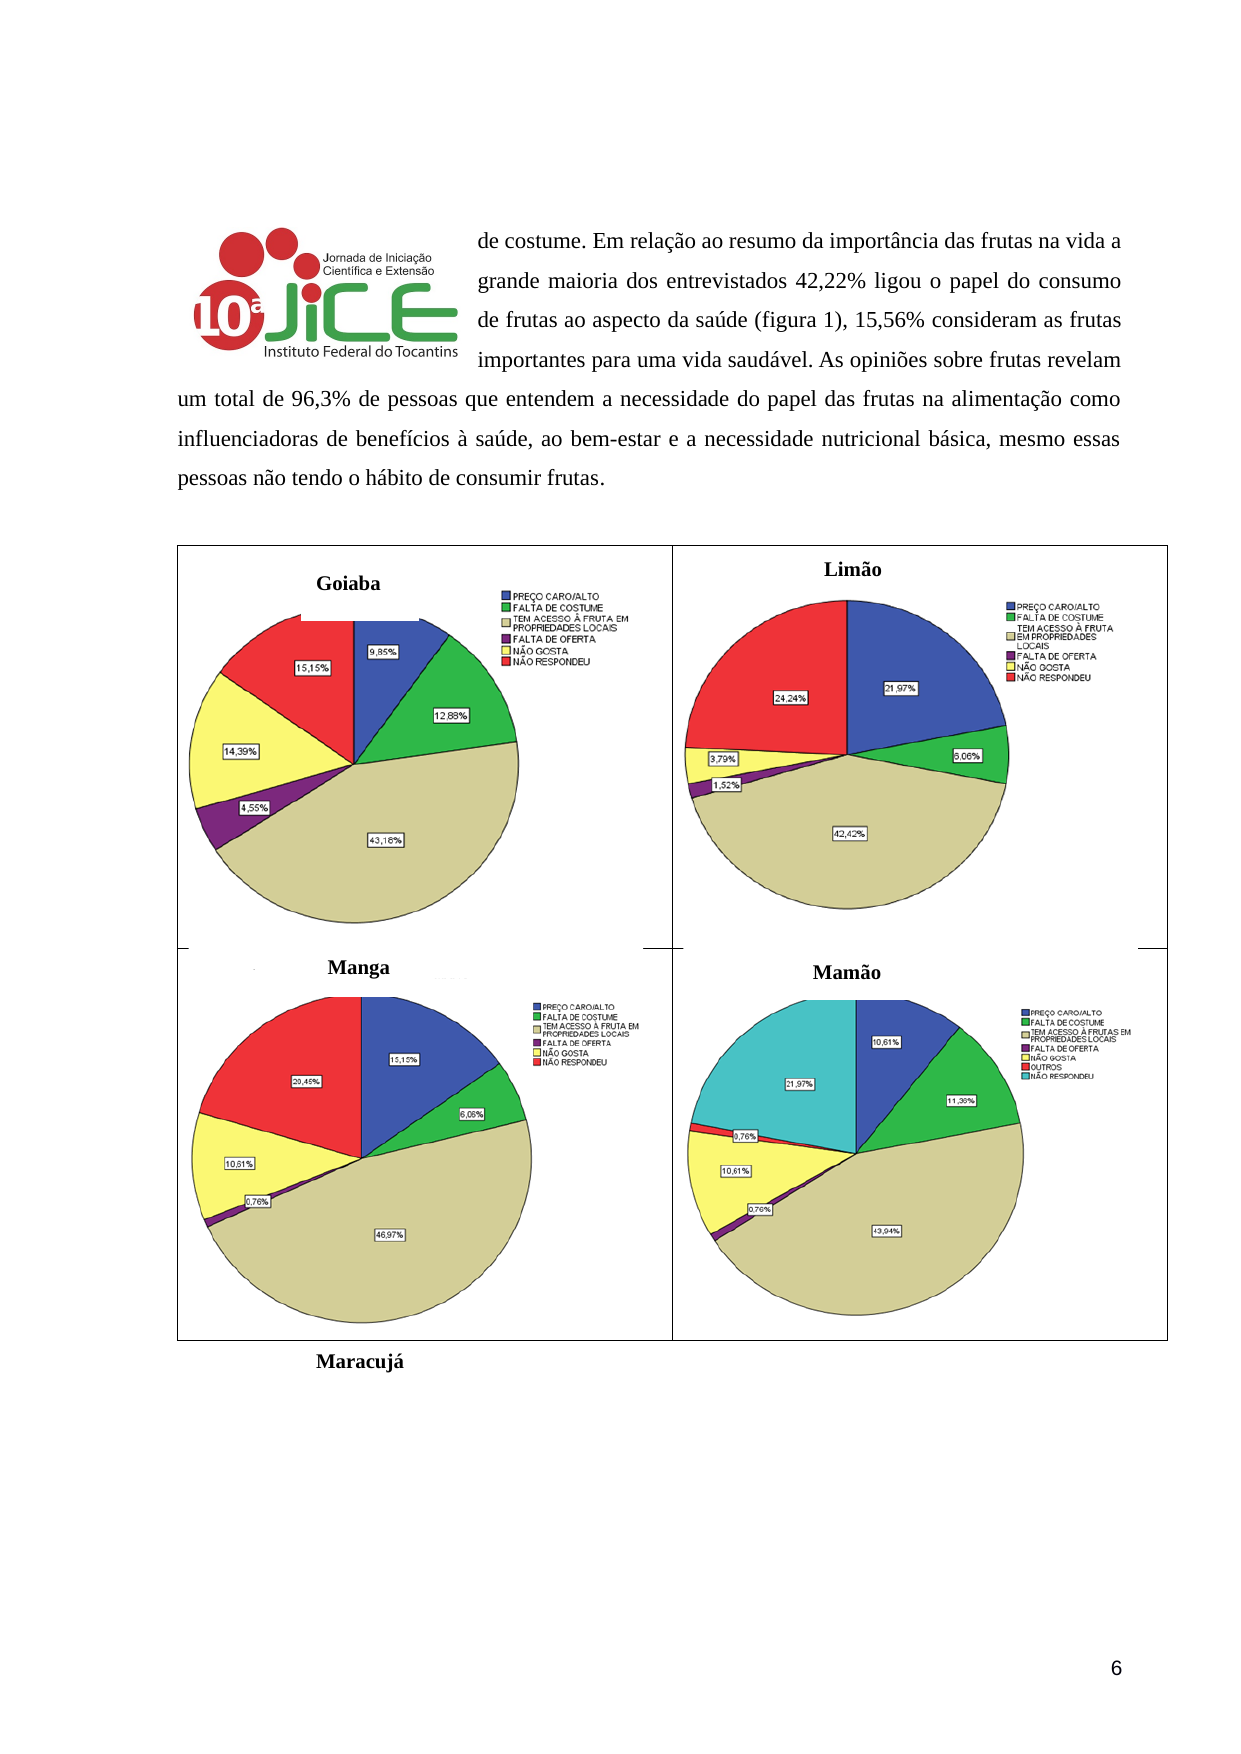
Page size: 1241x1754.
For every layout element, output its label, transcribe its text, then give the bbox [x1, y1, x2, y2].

table_cell [178, 949, 188, 1340]
table_cell [673, 949, 683, 1340]
table_header [673, 546, 1167, 948]
table_cell [1138, 949, 1167, 1340]
table_cell [644, 949, 672, 1340]
table_cell [301, 1342, 447, 1387]
text de costume. Em relação ao resumo da importância das frutas na vida a grande maioria dos entrevistados 42,22% ligou o papel do consumo de frutas ao aspecto da saúde (figura 1), 15,56% consideram as frutas importantes para uma vida saudável. As opiniões sobre frutas revelam um total de 96,3% de pessoas que entendem a necessidade do papel das frutas na alimentação como influenciadoras de benefícios à saúde, ao bem-estar e a necessidade nutricional básica, mesmo essas pessoas não tendo o hábito de consumir frutas. [177, 227, 1122, 491]
table_header [809, 549, 966, 586]
table_header [638, 546, 672, 948]
table_header [178, 546, 188, 948]
table_header [301, 563, 419, 621]
table_header [312, 948, 432, 997]
table_cell [798, 952, 939, 1000]
